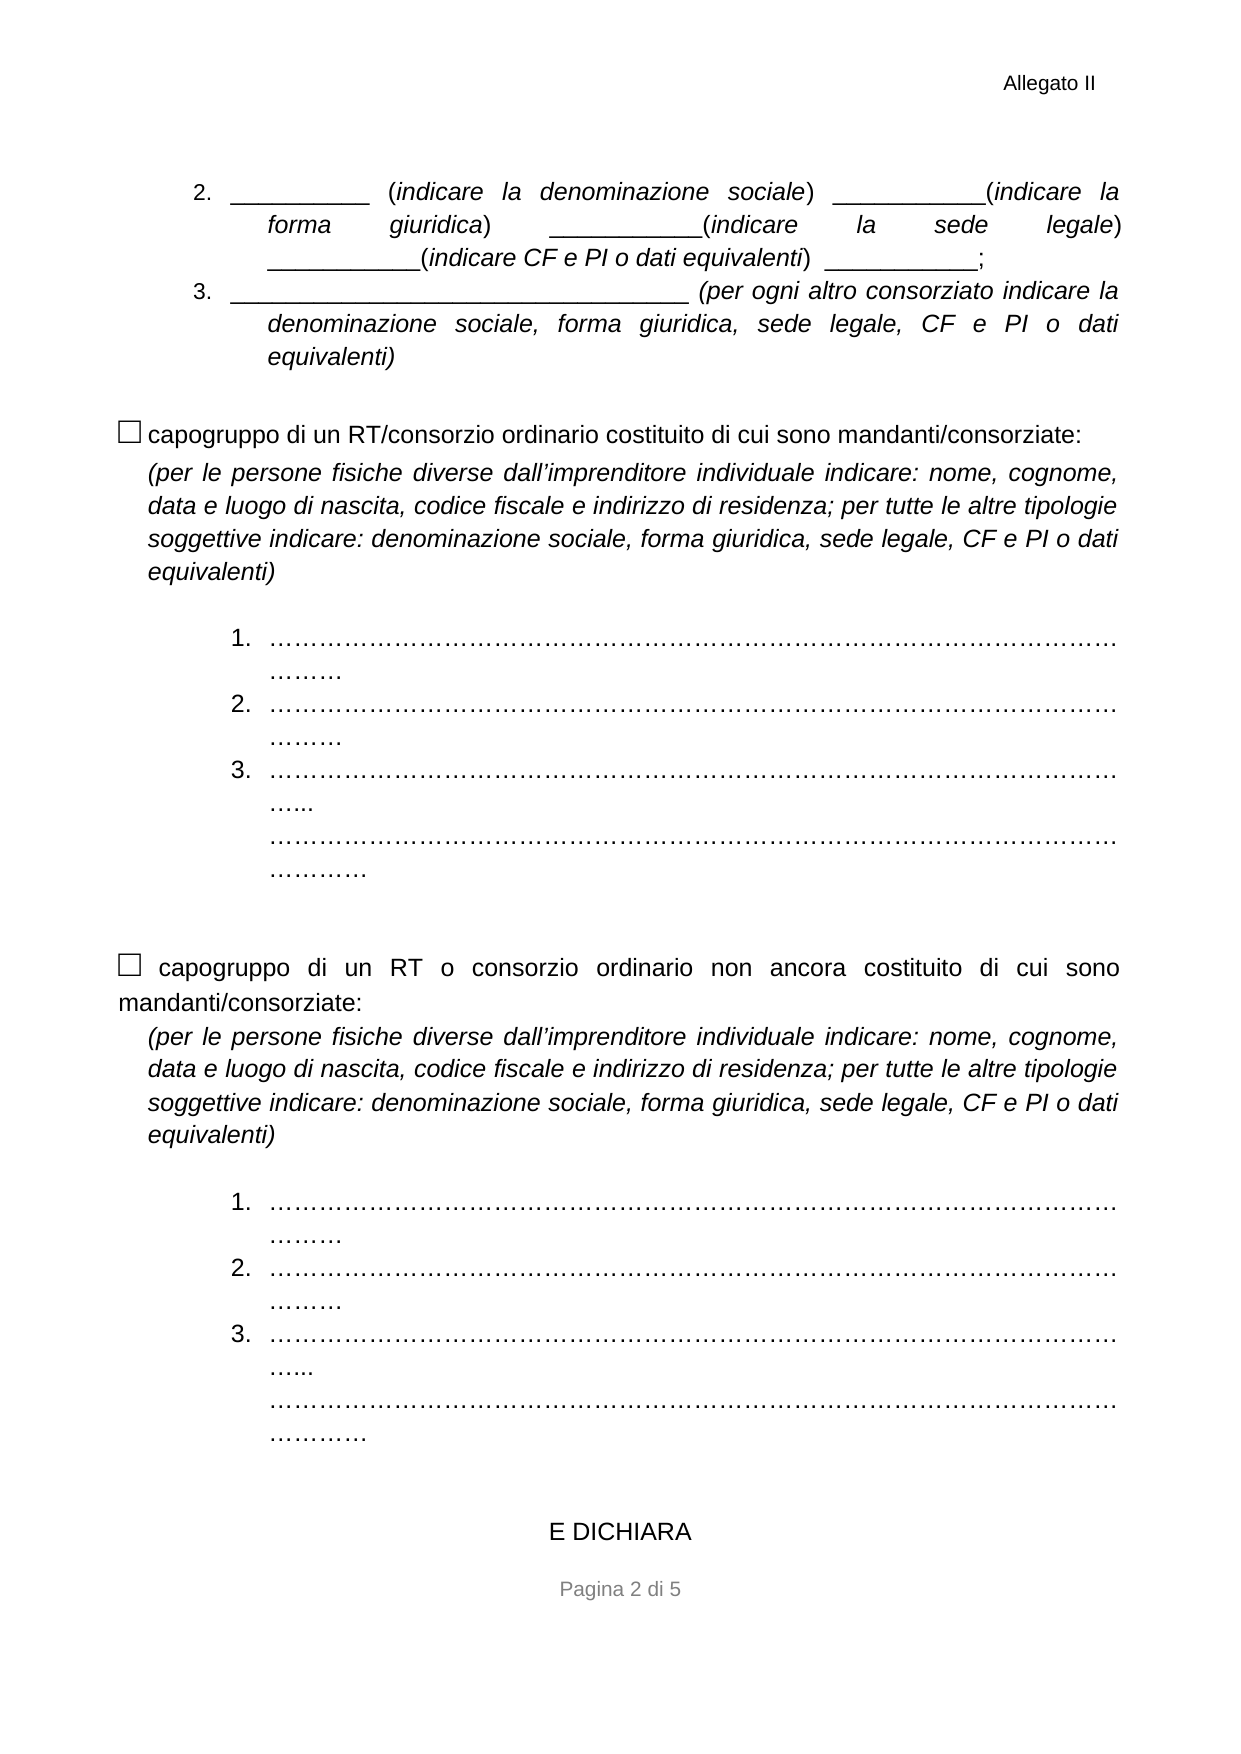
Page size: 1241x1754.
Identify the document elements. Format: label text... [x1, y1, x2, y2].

list _________________________________ (per ogni altro consorziato indicare la denominazione sociale, forma giuridica, sede legale, CF e PI o dati equivalenti) [193, 276, 1122, 371]
list ……………………………………………………………………………………………...…………………………………………………………………………………………………… [231, 755, 1122, 883]
text (per le persone fisiche diverse dall’imprenditore individuale indicare: nome, cognome, data e luogo di nascita, codice fiscale e indirizzo di residenza; per tutte le altre tipologie soggettive indicare: denominazione sociale, forma giuridica, sede legale, CF e PI o dati equivalenti) [148, 1021, 1122, 1149]
list __________ (indicare la denominazione sociale) ___________(indicare la forma giuridica) ___________(indicare la sede legale) ___________(indicare CF e PI o dati equivalenti) ___________; [193, 177, 1122, 272]
text □ capogruppo di un RT o consorzio ordinario non ancora costituito di cui sono mandanti/consorziate: [118, 941, 1122, 1017]
list ………………………………………………………………………………………………… [231, 623, 1122, 685]
text (per le persone fisiche diverse dall’imprenditore individuale indicare: nome, cognome, data e luogo di nascita, codice fiscale e indirizzo di residenza; per tutte le altre tipologie soggettive indicare: denominazione sociale, forma giuridica, sede legale, CF e PI o dati equivalenti) [148, 458, 1122, 586]
list ………………………………………………………………………………………………… [231, 1253, 1122, 1314]
text E DICHIARA [118, 1517, 1122, 1546]
list ……………………………………………………………………………………………...…………………………………………………………………………………………………… [231, 1319, 1122, 1446]
list ………………………………………………………………………………………………… [231, 1187, 1122, 1248]
text □ capogruppo di un RT/consorzio ordinario costituito di cui sono mandanti/consorziate: [118, 408, 1122, 451]
list ………………………………………………………………………………………………… [231, 689, 1122, 751]
